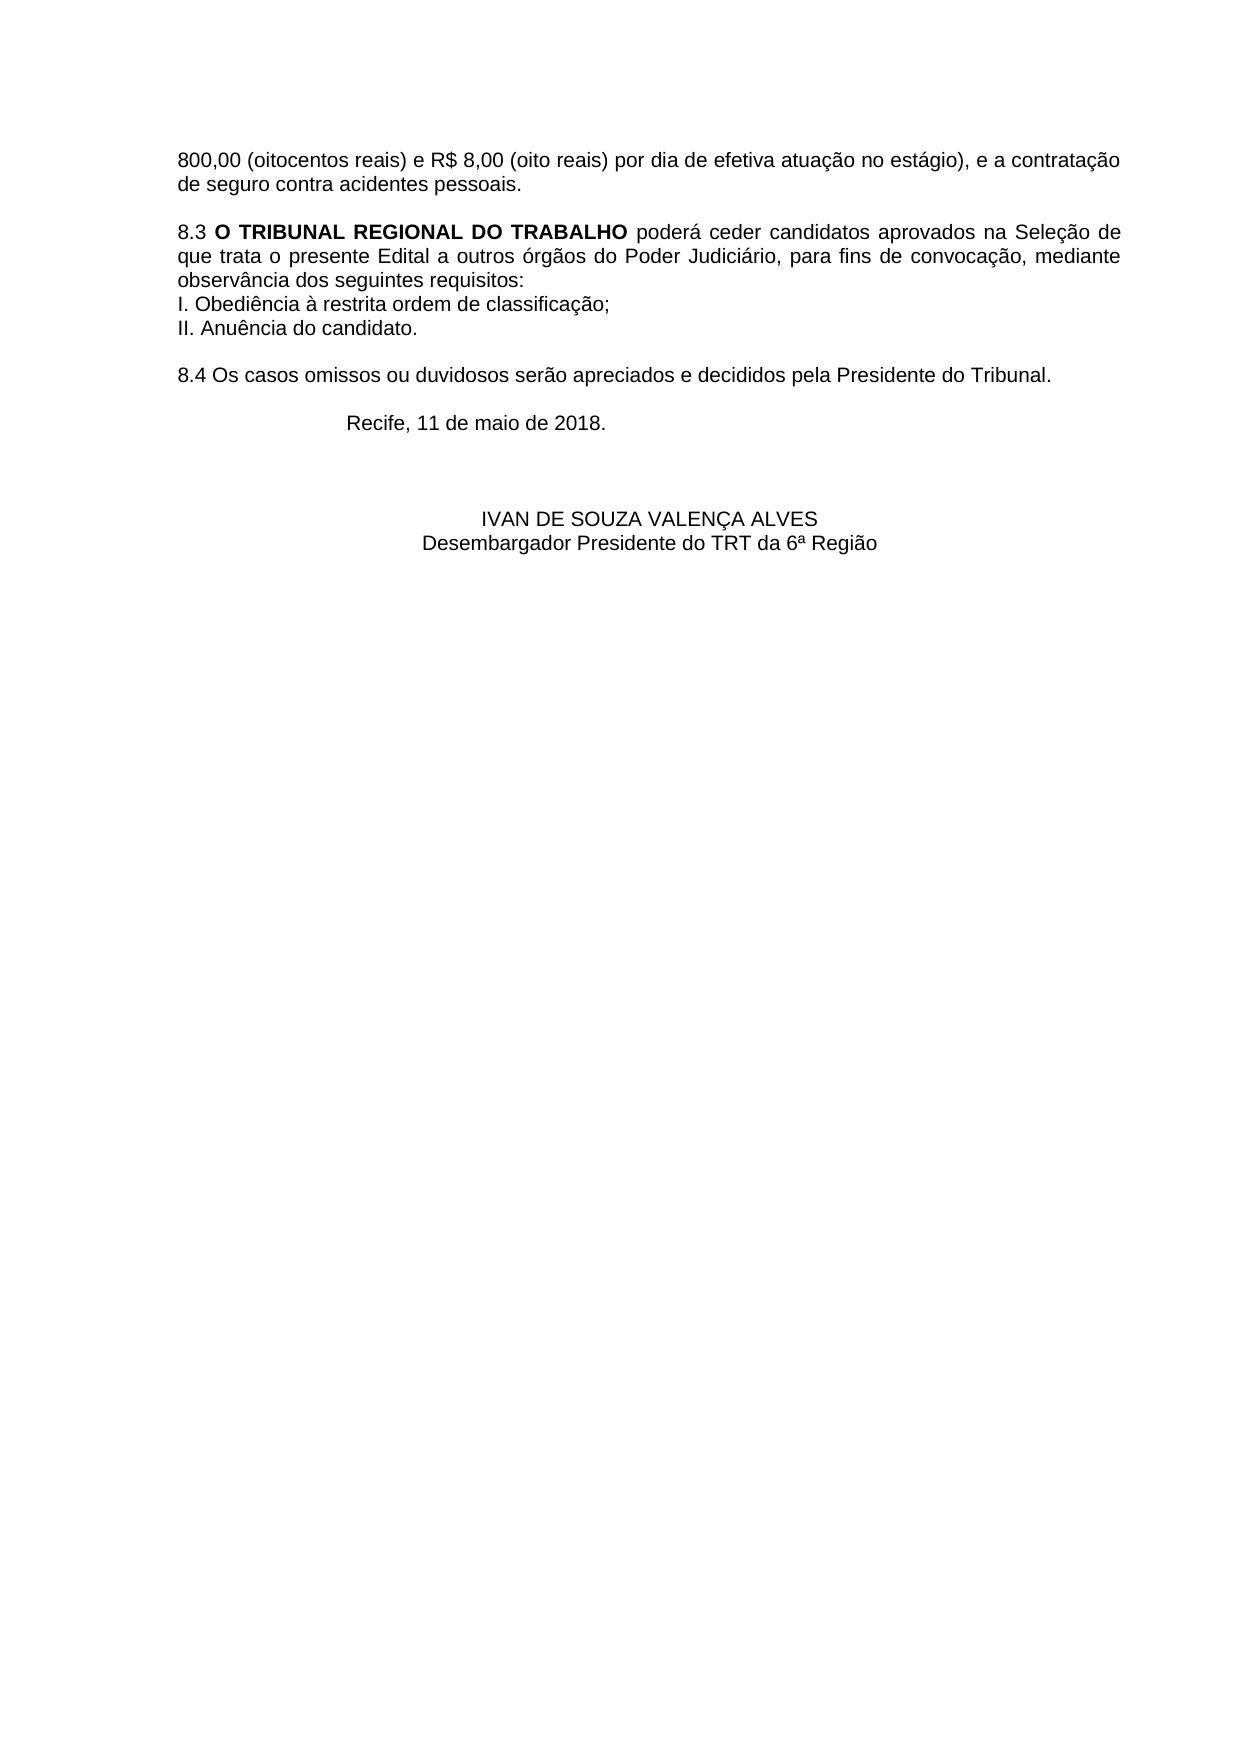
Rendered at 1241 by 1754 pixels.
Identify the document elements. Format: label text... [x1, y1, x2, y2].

text 8.3 O TRIBUNAL REGIONAL DO TRABALHO poderá ceder candidatos aprovados na Seleção de que trata o presente Edital a outros órgãos do Poder Judiciário, para fins de convocação, mediante observância dos seguintes requisitos: [177, 219, 1122, 291]
text IVAN DE SOUZA VALENÇA ALVES [177, 507, 1122, 531]
text 8.4 Os casos omissos ou duvidosos serão apreciados e decididos pela Presidente do Tribunal. [177, 363, 1122, 387]
text Recife, 11 de maio de 2018. [177, 411, 1122, 435]
text I. Obediência à restrita ordem de classificação; [177, 291, 1122, 315]
text Desembargador Presidente do TRT da 6ª Região [177, 531, 1122, 555]
text 800,00 (oitocentos reais) e R$ 8,00 (oito reais) por dia de efetiva atuação no estágio), e a contratação de seguro contra acidentes pessoais. [177, 148, 1122, 196]
text II. Anuência do candidato. [177, 315, 1122, 339]
